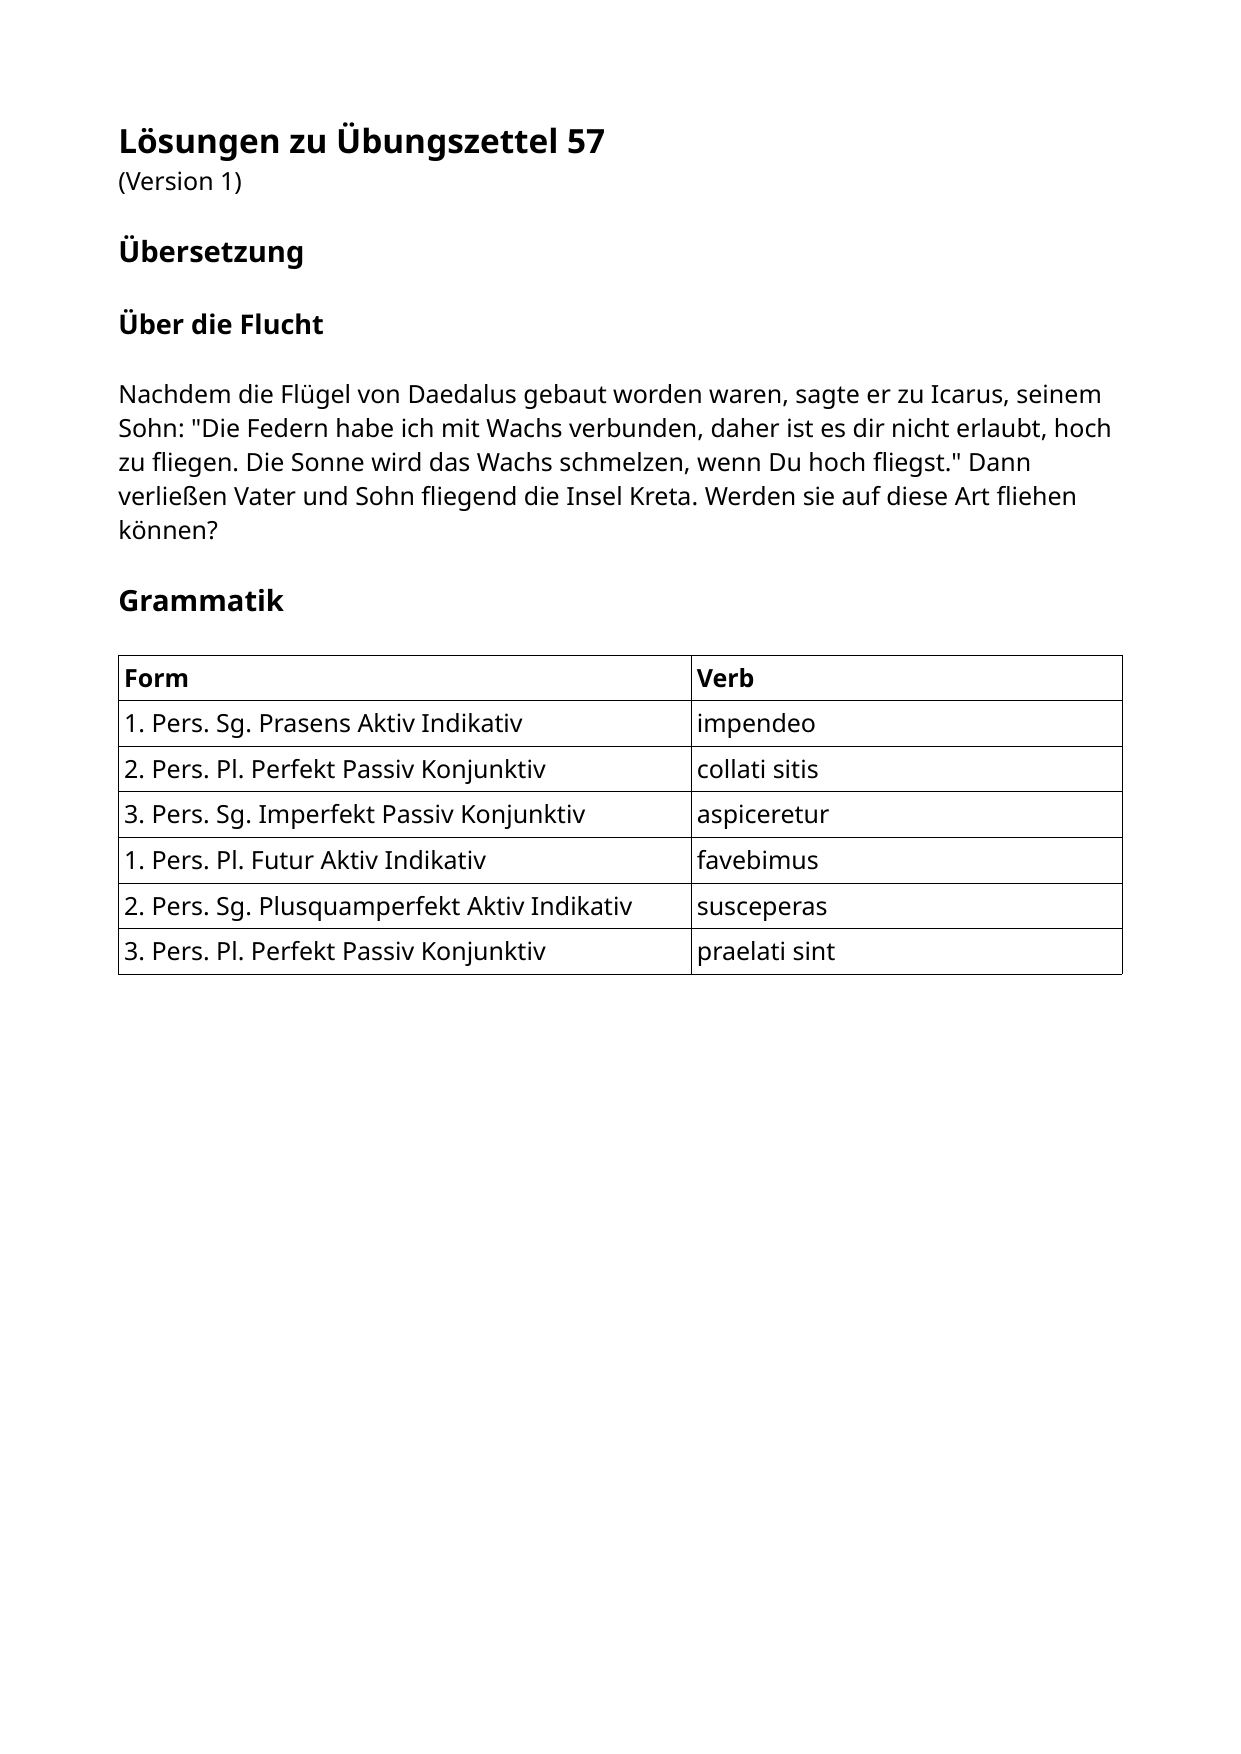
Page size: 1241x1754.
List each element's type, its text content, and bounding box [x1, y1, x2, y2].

table_cell 1. Pers. Sg. Prasens Aktiv Indikativ [119, 701, 691, 746]
table_cell 3. Pers. Sg. Imperfekt Passiv Konjunktiv [119, 792, 691, 837]
table_cell 2. Pers. Pl. Perfekt Passiv Konjunktiv [119, 747, 691, 791]
table_cell impendeo [692, 701, 1122, 746]
text Grammatik [118, 581, 1122, 620]
table_header Verb [692, 656, 1122, 700]
text Übersetzung [118, 232, 1122, 271]
text Nachdem die Flügel von Daedalus gebaut worden waren, sagte er zu Icarus, seinem Sohn: "Die Federn habe ich mit Wachs verbunden, daher ist es dir nicht erlaubt, hoch zu fliegen. Die Sonne wird das Wachs schmelzen, wenn Du hoch fliegst." Dann verließen Vater und Sohn fliegend die Insel Kreta. Werden sie auf diese Art fliehen können? [118, 376, 1122, 547]
table_cell favebimus [692, 838, 1122, 883]
table_cell praelati sint [692, 929, 1122, 974]
text Lösungen zu Übungszettel 57 [118, 118, 1122, 163]
table_cell susceperas [692, 884, 1122, 928]
table_cell collati sitis [692, 747, 1122, 791]
table_cell 3. Pers. Pl. Perfekt Passiv Konjunktiv [119, 929, 691, 974]
text Über die Flucht [118, 305, 1122, 342]
text (Version 1) [118, 163, 1122, 198]
table_cell 1. Pers. Pl. Futur Aktiv Indikativ [119, 838, 691, 883]
table_header Form [119, 656, 691, 700]
table_cell 2. Pers. Sg. Plusquamperfekt Aktiv Indikativ [119, 884, 691, 928]
table_cell aspiceretur [692, 792, 1122, 837]
